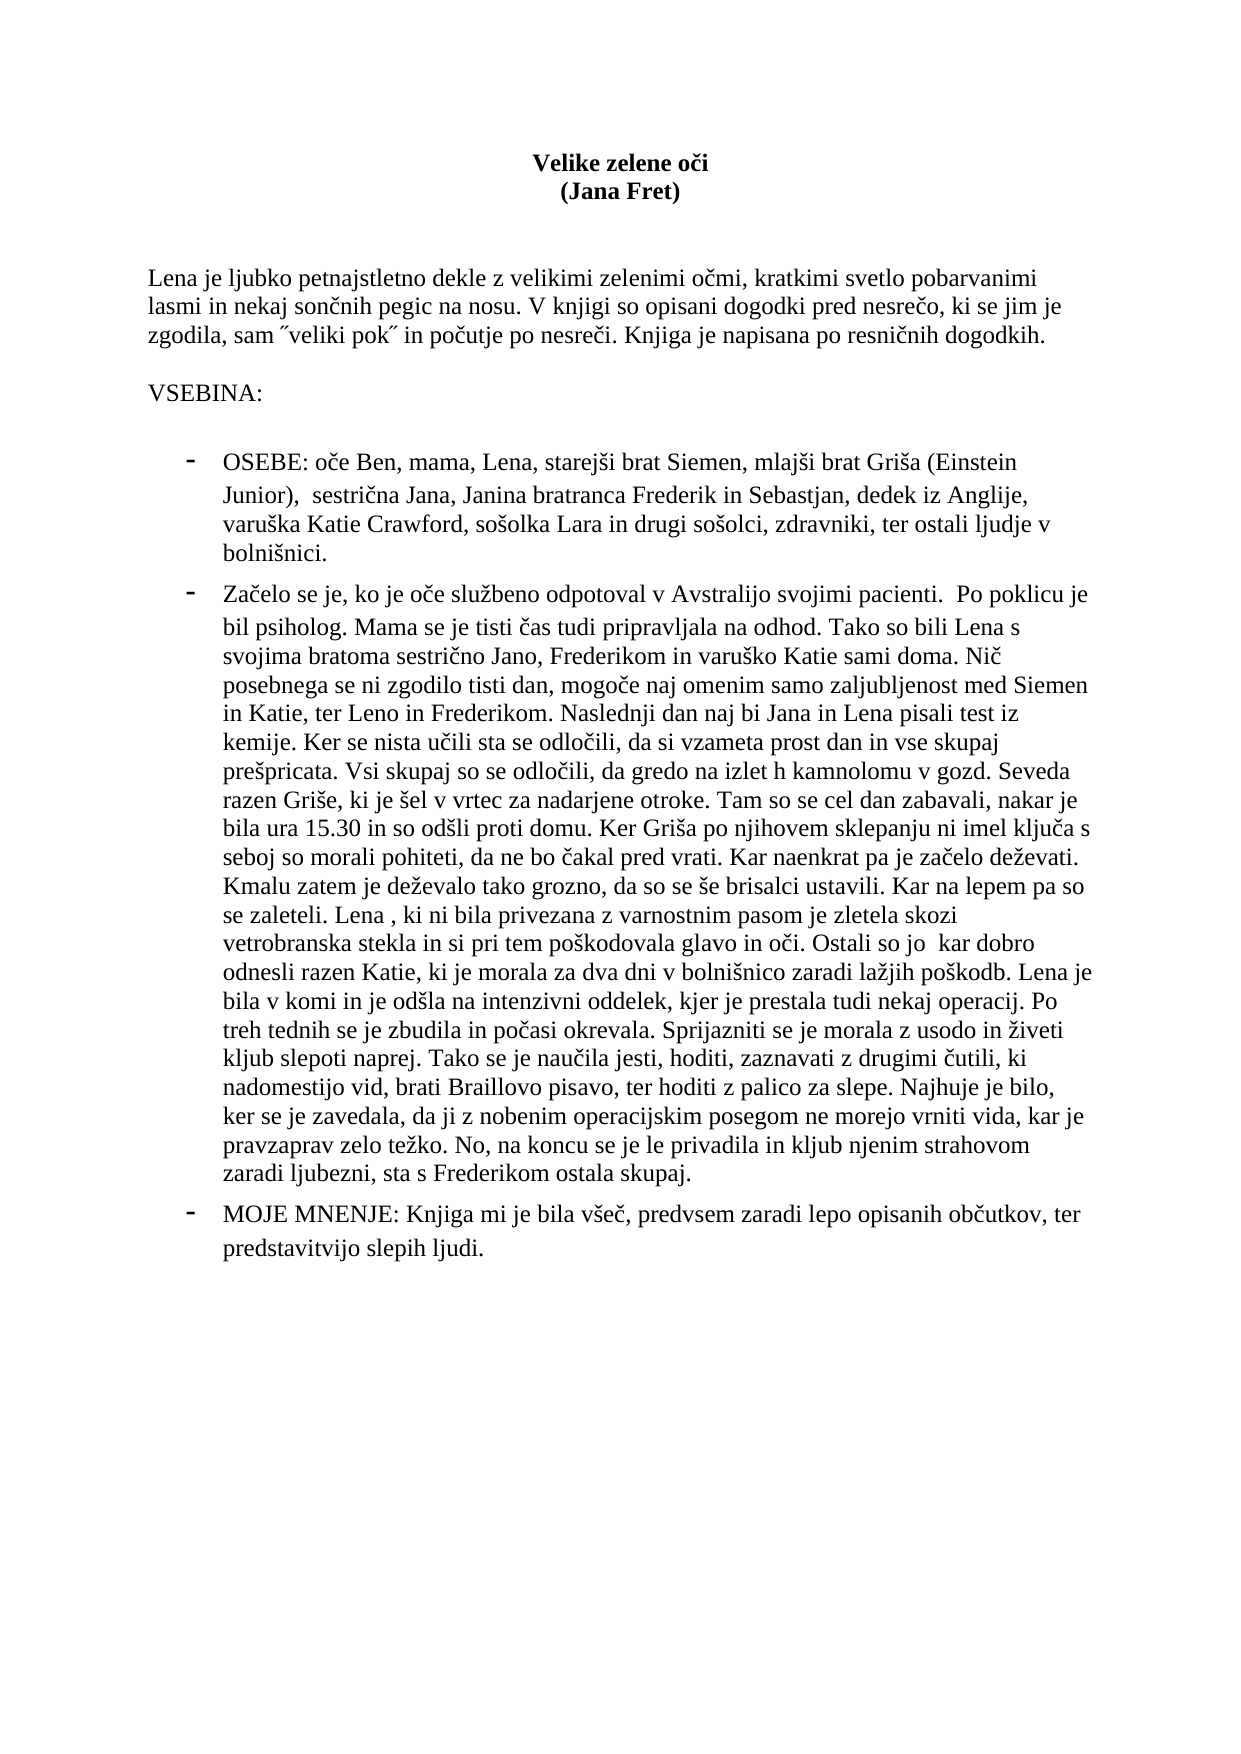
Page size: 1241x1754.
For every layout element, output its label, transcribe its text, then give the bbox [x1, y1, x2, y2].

text Velike zelene oči [148, 148, 1093, 176]
text (Jana Fret) [148, 176, 1093, 205]
list MOJE MNENJE: Knjiga mi je bila všeč, predvsem zaradi lepo opisanih občutkov, ter predstavitvijo slepih ljudi. [185, 1187, 1093, 1261]
list Začelo se je, ko je oče službeno odpotoval v Avstralijo svojimi pacienti. Po poklicu je bil psiholog. Mama se je tisti čas tudi pripravljala na odhod. Tako so bili Lena s svojima bratoma sestrično Jano, Frederikom in varuško Katie sami doma. Nič posebnega se ni zgodilo tisti dan, mogoče naj omenim samo zaljubljenost med Siemen in Katie, ter Leno in Frederikom. Naslednji dan naj bi Jana in Lena pisali test iz kemije. Ker se nista učili sta se odločili, da si vzameta prost dan in vse skupaj prešpricata. Vsi skupaj so se odločili, da gredo na izlet h kamnolomu v gozd. Seveda razen Griše, ki je šel v vrtec za nadarjene otroke. Tam so se cel dan zabavali, nakar je bila ura 15.30 in so odšli proti domu. Ker Griša po njihovem sklepanju ni imel ključa s seboj so morali pohiteti, da ne bo čakal pred vrati. Kar naenkrat pa je začelo deževati. Kmalu zatem je deževalo tako grozno, da so se še brisalci ustavili. Kar na lepem pa so se zaleteli. Lena , ki ni bila privezana z varnostnim pasom je zletela skozi vetrobranska stekla in si pri tem poškodovala glavo in oči. Ostali so jo kar dobro odnesli razen Katie, ki je morala za dva dni v bolnišnico zaradi lažjih poškodb. Lena je bila v komi in je odšla na intenzivni oddelek, kjer je prestala tudi nekaj operacij. Po treh tednih se je zbudila in počasi okrevala. Sprijazniti se je morala z usodo in živeti kljub slepoti naprej. Tako se je naučila jesti, hoditi, zaznavati z drugimi čutili, ki nadomestijo vid, brati Braillovo pisavo, ter hoditi z palico za slepe. Najhuje je bilo, ker se je zavedala, da ji z nobenim operacijskim posegom ne morejo vrniti vida, kar je pravzaprav zelo težko. No, na koncu se je le privadila in kljub njenim strahovom zaradi ljubezni, sta s Frederikom ostala skupaj. [185, 567, 1093, 1187]
text VSEBINA: [148, 378, 1093, 406]
list OSEBE: oče Ben, mama, Lena, starejši brat Siemen, mlajši brat Griša (Einstein Junior), sestrična Jana, Janina bratranca Frederik in Sebastjan, dedek iz Anglije, varuška Katie Crawford, sošolka Lara in drugi sošolci, zdravniki, ter ostali ljudje v bolnišnici. [185, 435, 1093, 567]
text Lena je ljubko petnajstletno dekle z velikimi zelenimi očmi, kratkimi svetlo pobarvanimi lasmi in nekaj sončnih pegic na nosu. V knjigi so opisani dogodki pred nesrečo, ki se jim je zgodila, sam ˝veliki pok˝ in počutje po nesreči. Knjiga je napisana po resničnih dogodkih. [148, 263, 1093, 349]
